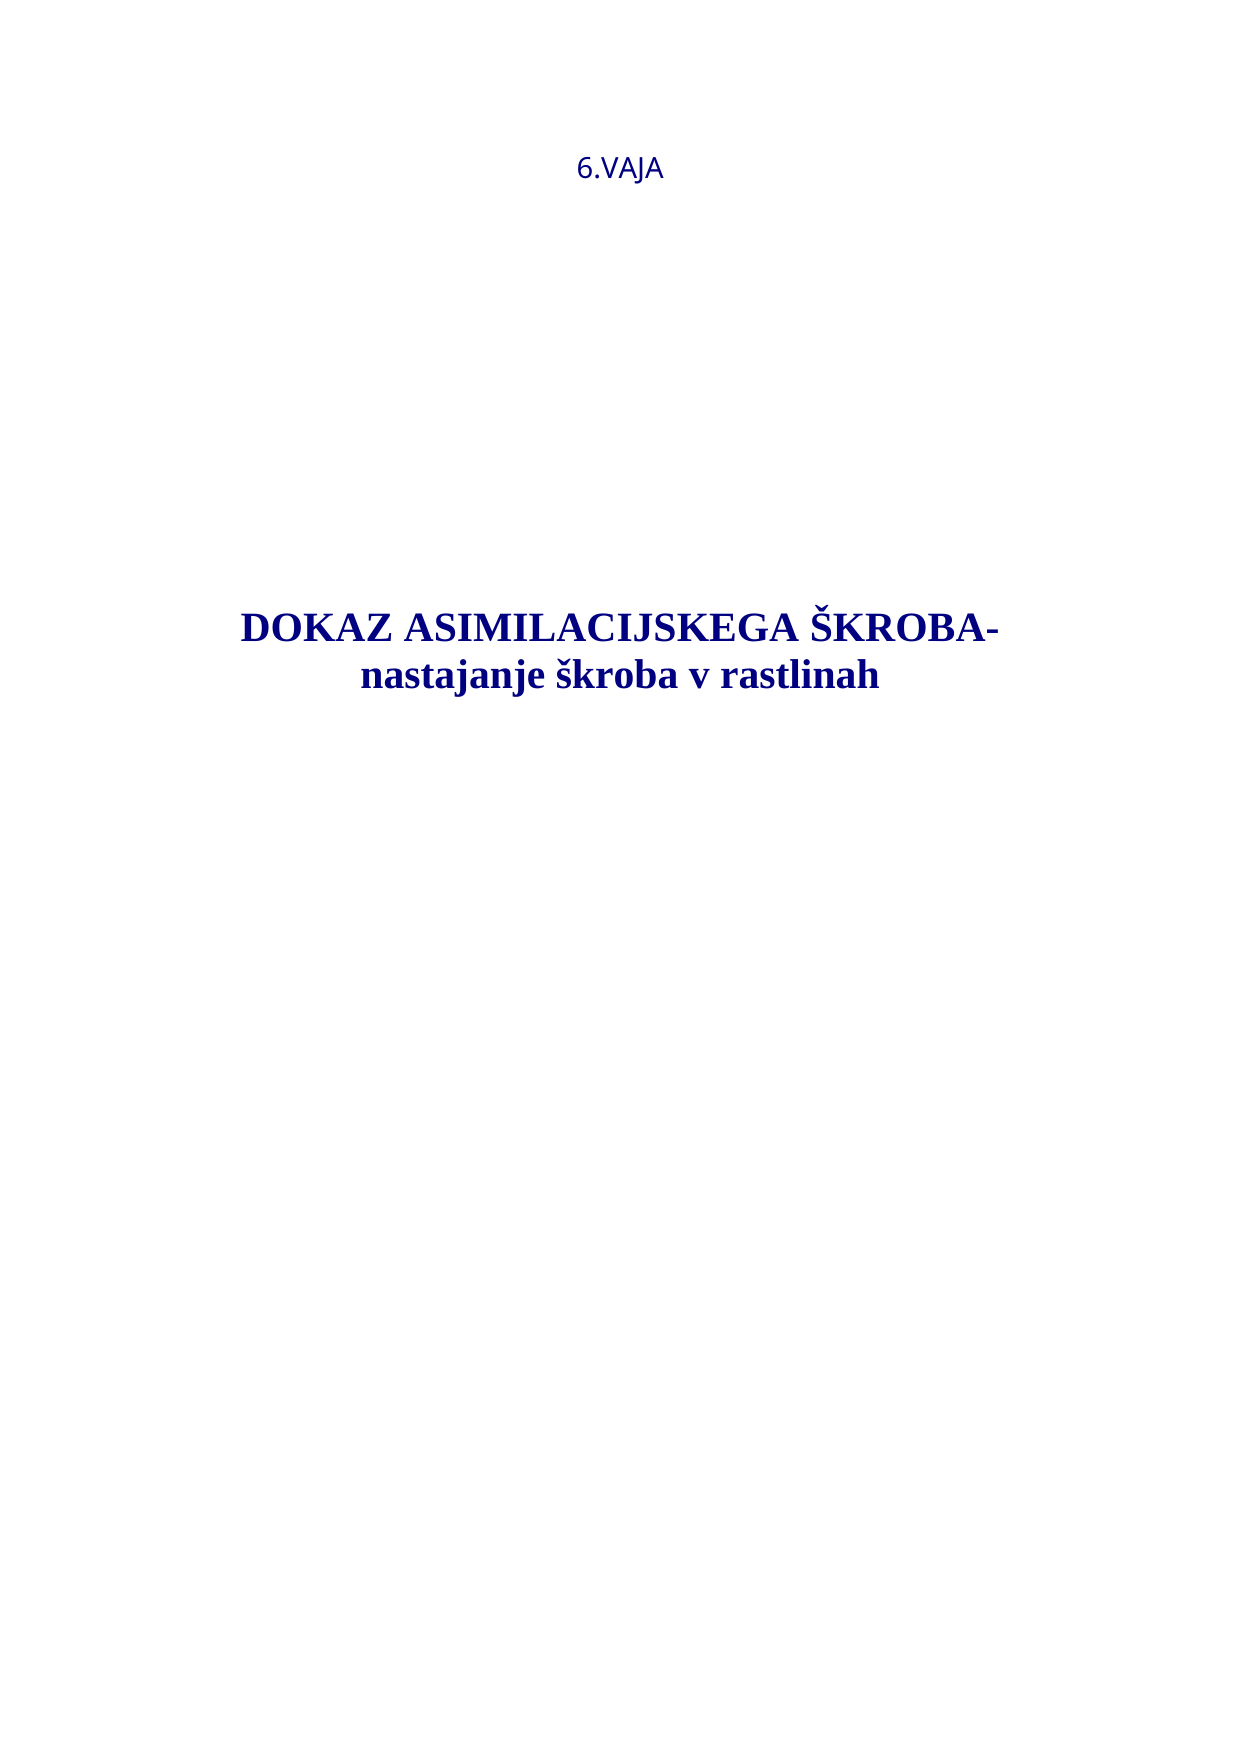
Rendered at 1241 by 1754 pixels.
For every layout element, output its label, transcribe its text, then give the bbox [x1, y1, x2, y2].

text DOKAZ ASIMILACIJSKEGA ŠKROBA- nastajanje škroba v rastlinah [148, 602, 1093, 698]
text 6.VAJA [148, 148, 1093, 187]
